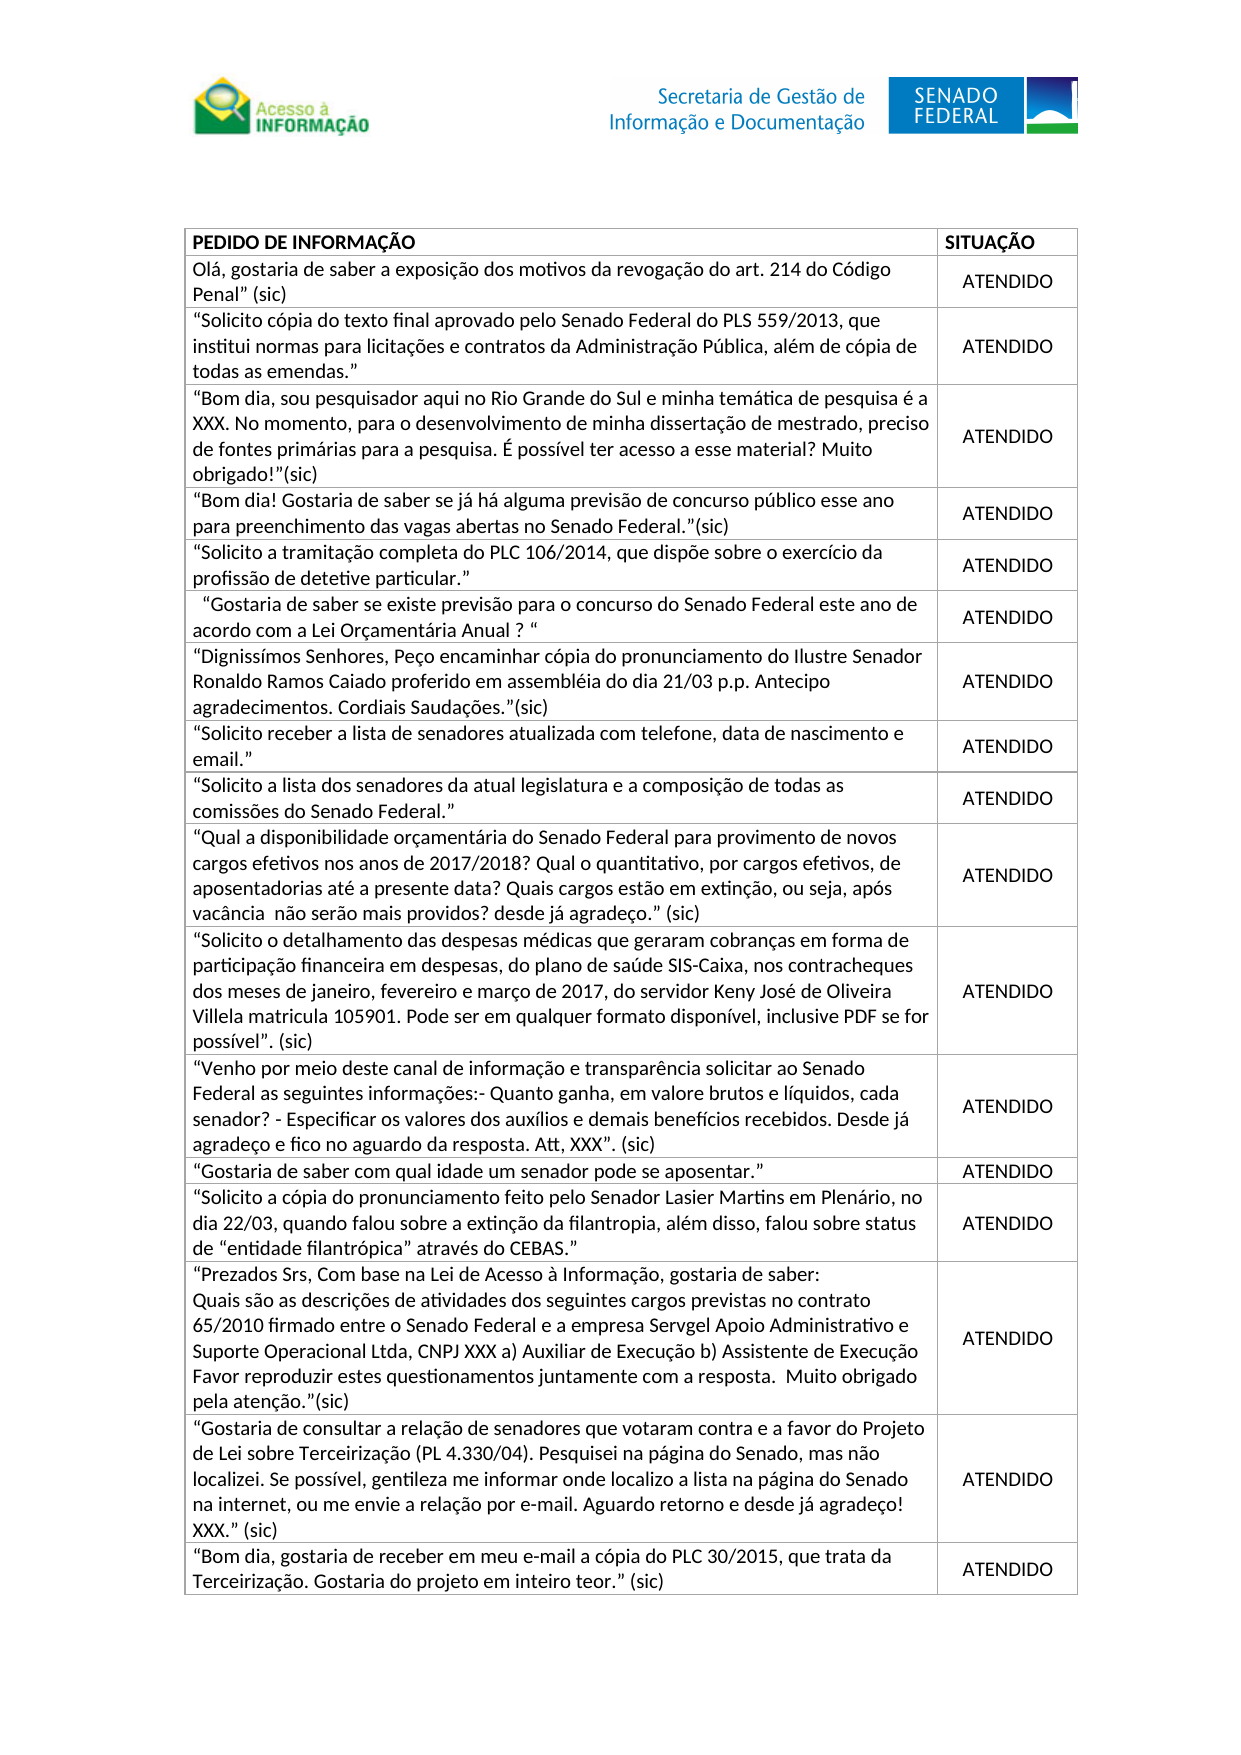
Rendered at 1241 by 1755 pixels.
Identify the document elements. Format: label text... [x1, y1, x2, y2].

table_cell ATENDIDO [938, 385, 1077, 487]
table_cell “Solicito receber a lista de senadores atualizada com telefone, data de nascimento e email.” [186, 721, 937, 771]
table_cell ATENDIDO [938, 643, 1077, 719]
table_cell ATENDIDO [938, 308, 1077, 384]
table_cell “Solicito a tramitação completa do PLC 106/2014, que dispõe sobre o exercício da profissão de detetive particular.” [186, 540, 937, 590]
table_cell ATENDIDO [938, 540, 1077, 590]
table_cell ATENDIDO [938, 1262, 1077, 1414]
table_header SITUAÇÃO [938, 229, 1077, 255]
table_cell “Solicito o detalhamento das despesas médicas que geraram cobranças em forma de participação financeira em despesas, do plano de saúde SIS-Caixa, nos contracheques dos meses de janeiro, fevereiro e março de 2017, do servidor Keny José de Oliveira Villela matricula 105901. Pode ser em qualquer formato disponível, inclusive PDF se for possível”. (sic) [186, 927, 937, 1054]
table_cell “Solicito a lista dos senadores da atual legislatura e a composição de todas as comissões do Senado Federal.” [186, 773, 937, 823]
table_cell “Dignissímos Senhores, Peço encaminhar cópia do pronunciamento do Ilustre Senador Ronaldo Ramos Caiado proferido em assembléia do dia 21/03 p.p. Antecipo agradecimentos. Cordiais Saudações.”(sic) [186, 643, 937, 719]
table_cell ATENDIDO [938, 488, 1077, 538]
table_cell “Gostaria de saber com qual idade um senador pode se aposentar.” [186, 1158, 937, 1183]
table_cell “Solicito a cópia do pronunciamento feito pelo Senador Lasier Martins em Plenário, no dia 22/03, quando falou sobre a extinção da filantropia, além disso, falou sobre status de “entidade filantrópica” através do CEBAS.” [186, 1184, 937, 1261]
table_cell “Bom dia, gostaria de receber em meu e-mail a cópia do PLC 30/2015, que trata da Terceirização. Gostaria do projeto em inteiro teor.” (sic) [186, 1543, 937, 1594]
table_cell ATENDIDO [938, 721, 1077, 771]
table_cell “Prezados Srs, Com base na Lei de Acesso à Informação, gostaria de saber: Quais são as descrições de atividades dos seguintes cargos previstas no contrato 65/2010 firmado entre o Senado Federal e a empresa Servgel Apoio Administrativo e Suporte Operacional Ltda, CNPJ XXX a) Auxiliar de Execução b) Assistente de Execução Favor reproduzir estes questionamentos juntamente com a resposta. Muito obrigado pela atenção.”(sic) [186, 1262, 937, 1414]
table_cell ATENDIDO [938, 256, 1077, 307]
table_cell ATENDIDO [938, 1055, 1077, 1157]
table_cell ATENDIDO [938, 824, 1077, 926]
table_cell ATENDIDO [938, 1184, 1077, 1261]
table_cell ATENDIDO [938, 927, 1077, 1054]
table_cell ATENDIDO [938, 1543, 1077, 1594]
table_cell “Solicito cópia do texto final aprovado pelo Senado Federal do PLS 559/2013, que institui normas para licitações e contratos da Administração Pública, além de cópia de todas as emendas.” [186, 308, 937, 384]
table_cell ATENDIDO [938, 773, 1077, 823]
table_cell “Gostaria de consultar a relação de senadores que votaram contra e a favor do Projeto de Lei sobre Terceirização (PL 4.330/04). Pesquisei na página do Senado, mas não localizei. Se possível, gentileza me informar onde localizo a lista na página do Senado na internet, ou me envie a relação por e-mail. Aguardo retorno e desde já agradeço! XXX.” (sic) [186, 1415, 937, 1542]
table_cell “Venho por meio deste canal de informação e transparência solicitar ao Senado Federal as seguintes informações:- Quanto ganha, em valore brutos e líquidos, cada senador? - Especificar os valores dos auxílios e demais benefícios recebidos. Desde já agradeço e fico no aguardo da resposta. Att, XXX”. (sic) [186, 1055, 937, 1157]
table_header PEDIDO DE INFORMAÇÃO [186, 229, 937, 255]
table_cell Olá, gostaria de saber a exposição dos motivos da revogação do art. 214 do Código Penal” (sic) [186, 256, 937, 307]
table_cell ATENDIDO [938, 591, 1077, 642]
table_cell “Gostaria de saber se existe previsão para o concurso do Senado Federal este ano de acordo com a Lei Orçamentária Anual ? “ [186, 591, 937, 642]
table_cell “Qual a disponibilidade orçamentária do Senado Federal para provimento de novos cargos efetivos nos anos de 2017/2018? Qual o quantitativo, por cargos efetivos, de aposentadorias até a presente data? Quais cargos estão em extinção, ou seja, após vacância não serão mais providos? desde já agradeço.” (sic) [186, 824, 937, 926]
table_cell “Bom dia! Gostaria de saber se já há alguma previsão de concurso público esse ano para preenchimento das vagas abertas no Senado Federal.”(sic) [186, 488, 937, 538]
table_cell ATENDIDO [938, 1415, 1077, 1542]
table_cell ATENDIDO [938, 1158, 1077, 1183]
table_cell “Bom dia, sou pesquisador aqui no Rio Grande do Sul e minha temática de pesquisa é a XXX. No momento, para o desenvolvimento de minha dissertação de mestrado, preciso de fontes primárias para a pesquisa. É possível ter acesso a esse material? Muito obrigado!”(sic) [186, 385, 937, 487]
